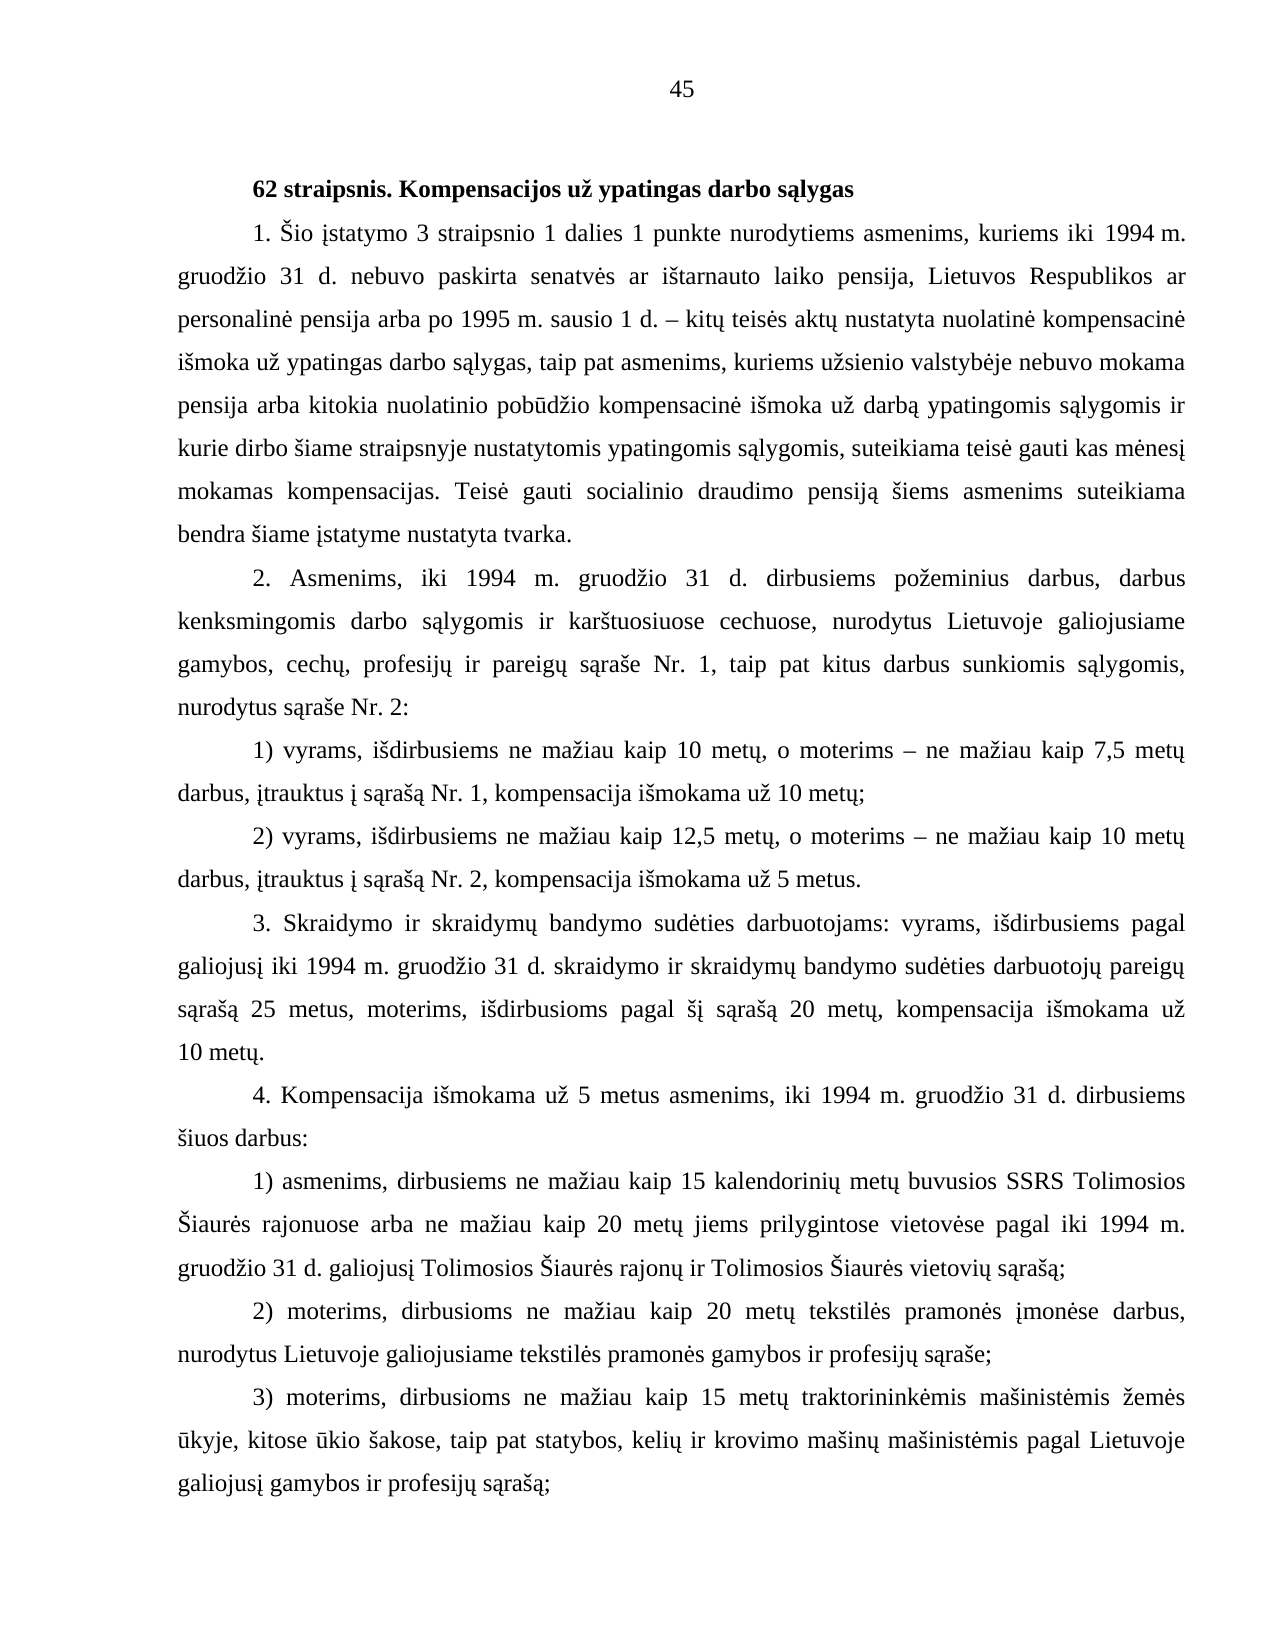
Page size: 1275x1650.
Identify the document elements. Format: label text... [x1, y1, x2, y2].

text 62 straipsnis. Kompensacijos už ypatingas darbo sąlygas [177, 174, 1186, 203]
text 2) moterims, dirbusioms ne mažiau kaip 20 metų tekstilės pramonės įmonėse darbus, nurodytus Lietuvoje galiojusiame tekstilės pramonės gamybos ir profesijų sąraše; [177, 1296, 1186, 1368]
text 4. Kompensacija išmokama už 5 metus asmenims, iki 1994 m. gruodžio 31 d. dirbusiems šiuos darbus: [177, 1080, 1186, 1152]
text 1. Šio įstatymo 3 straipsnio 1 dalies 1 punkte nurodytiems asmenims, kuriems iki 1994 m. gruodžio 31 d. nebuvo paskirta senatvės ar ištarnauto laiko pensija, Lietuvos Respublikos ar personalinė pensija arba po 1995 m. sausio 1 d. – kitų teisės aktų nustatyta nuolatinė kompensacinė išmoka už ypatingas darbo sąlygas, taip pat asmenims, kuriems užsienio valstybėje nebuvo mokama pensija arba kitokia nuolatinio pobūdžio kompensacinė išmoka už darbą ypatingomis sąlygomis ir kurie dirbo šiame straipsnyje nustatytomis ypatingomis sąlygomis, suteikiama teisė gauti kas mėnesį mokamas kompensacijas. Teisė gauti socialinio draudimo pensiją šiems asmenims suteikiama bendra šiame įstatyme nustatyta tvarka. [177, 218, 1186, 548]
text 3) moterims, dirbusioms ne mažiau kaip 15 metų traktorininkėmis mašinistėmis žemės ūkyje, kitose ūkio šakose, taip pat statybos, kelių ir krovimo mašinų mašinistėmis pagal Lietuvoje galiojusį gamybos ir profesijų sąrašą; [177, 1382, 1186, 1497]
text 3. Skraidymo ir skraidymų bandymo sudėties darbuotojams: vyrams, išdirbusiems pagal galiojusį iki 1994 m. gruodžio 31 d. skraidymo ir skraidymų bandymo sudėties darbuotojų pareigų sąrašą 25 metus, moterims, išdirbusioms pagal šį sąrašą 20 metų, kompensacija išmokama už 10 metų. [177, 908, 1186, 1066]
text 1) vyrams, išdirbusiems ne mažiau kaip 10 metų, o moterims – ne mažiau kaip 7,5 metų darbus, įtrauktus į sąrašą Nr. 1, kompensacija išmokama už 10 metų; [177, 735, 1186, 807]
text 2. Asmenims, iki 1994 m. gruodžio 31 d. dirbusiems požeminius darbus, darbus kenksmingomis darbo sąlygomis ir karštuosiuose cechuose, nurodytus Lietuvoje galiojusiame gamybos, cechų, profesijų ir pareigų sąraše Nr. 1, taip pat kitus darbus sunkiomis sąlygomis, nurodytus sąraše Nr. 2: [177, 563, 1186, 721]
text 2) vyrams, išdirbusiems ne mažiau kaip 12,5 metų, o moterims – ne mažiau kaip 10 metų darbus, įtrauktus į sąrašą Nr. 2, kompensacija išmokama už 5 metus. [177, 821, 1186, 893]
text 1) asmenims, dirbusiems ne mažiau kaip 15 kalendorinių metų buvusios SSRS Tolimosios Šiaurės rajonuose arba ne mažiau kaip 20 metų jiems prilygintose vietovėse pagal iki 1994 m. gruodžio 31 d. galiojusį Tolimosios Šiaurės rajonų ir Tolimosios Šiaurės vietovių sąrašą; [177, 1166, 1186, 1281]
